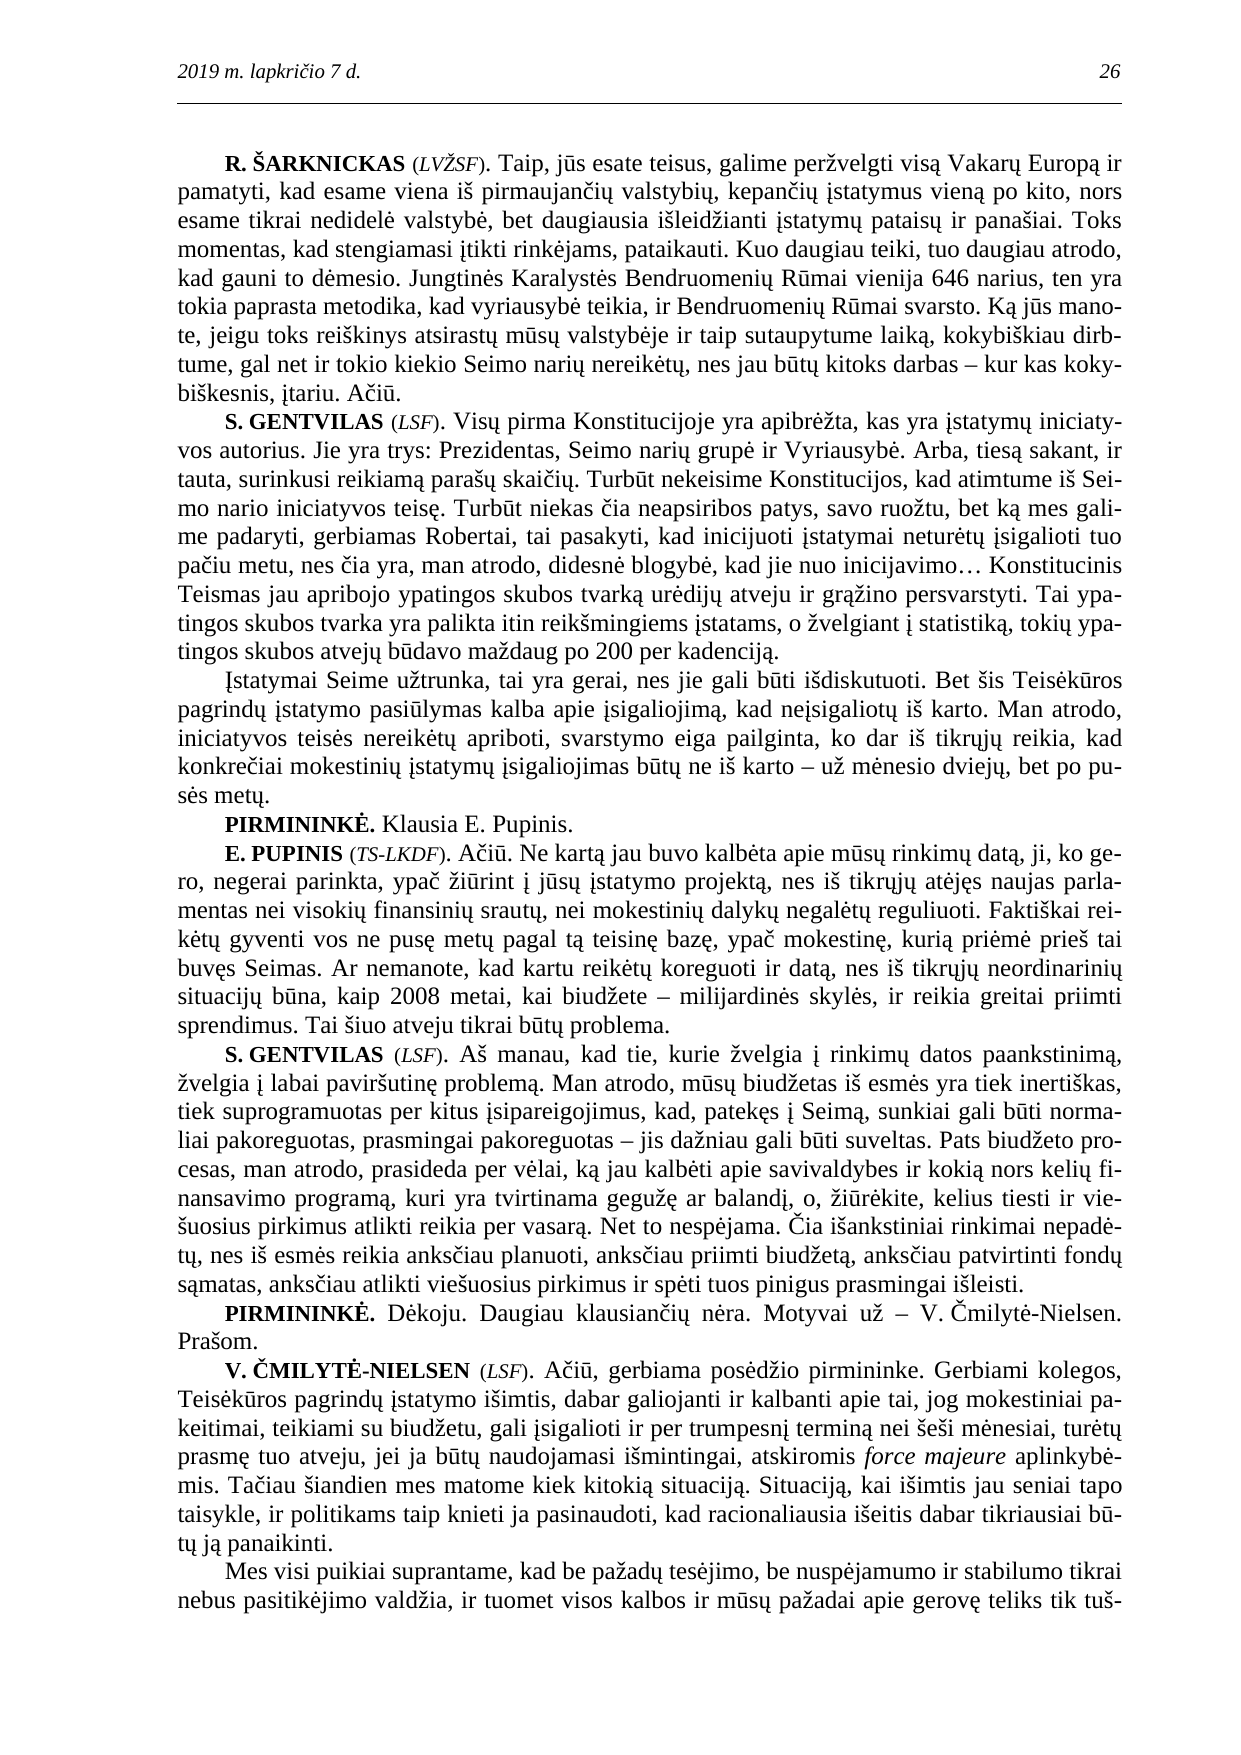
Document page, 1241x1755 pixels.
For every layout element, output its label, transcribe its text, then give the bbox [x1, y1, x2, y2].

text E. PUPINIS (TS-LKDF). Ačiū. Ne kar­tą jau bu­vo kal­bė­ta apie mū­sų rin­ki­mų da­tą, ji, ko ge­ro, ne­ge­rai pa­rink­ta, ypač žiū­rint į jū­sų įsta­ty­mo pro­jek­tą, nes iš tik­rų­jų at­ėjęs nau­jas par­la­men­tas nei vi­so­kių fi­nan­si­nių srau­tų, nei mo­kes­ti­nių da­ly­kų ne­ga­lė­tų re­gu­liuo­ti. Fak­tiš­kai rei­kė­tų gy­ven­ti vos ne pu­sę me­tų pa­gal tą tei­si­nę ba­zę, ypač mo­kes­ti­nę, ku­rią pri­ėmė prieš tai bu­vęs Sei­mas. Ar ne­ma­no­te, kad kar­tu rei­kė­tų ko­re­guo­ti ir da­tą, nes iš tik­rų­jų ne­or­di­na­ri­nių si­tu­a­ci­jų bū­na, kaip 2008 me­tai, kai biu­dže­te – mi­li­jar­di­nės sky­lės, ir rei­kia grei­tai pri­im­ti spren­di­mus. Tai šiuo at­ve­ju ti­krai bū­tų pro­ble­ma. [177, 838, 1122, 1039]
text Mes vi­si pui­kiai su­pran­ta­me, kad be pa­ža­dų te­sė­ji­mo, be nu­spė­ja­mu­mo ir sta­bi­lu­mo tik­rai ne­bus pa­si­ti­kė­ji­mo val­džia, ir tuo­met vi­sos kal­bos ir mū­sų pa­ža­dai apie ge­ro­vę te­liks tik tuš­ [177, 1556, 1122, 1614]
text PIRMININKĖ. Dė­ko­ju. Dau­giau klau­sian­čių nė­ra. Mo­ty­vai už – V. Čmi­ly­tė-Niel­sen. Pra­šom. [177, 1298, 1122, 1355]
text Įsta­ty­mai Sei­me už­trun­ka, tai yra ge­rai, nes jie ga­li bū­ti iš­dis­ku­tuo­ti. Bet šis Tei­sė­kū­ros pa­grin­dų įsta­ty­mo pa­siū­ly­mas kal­ba apie įsi­ga­lio­ji­mą, kad ne­įsi­ga­lio­tų iš kar­to. Man at­ro­do, ini­cia­ty­vos tei­sės ne­rei­kė­tų ap­ri­bo­ti, svars­ty­mo ei­ga pail­gin­ta, ko dar iš tik­rų­jų rei­kia, kad kon­kre­čiai mo­kes­ti­nių įsta­ty­mų įsi­ga­lio­ji­mas bū­tų ne iš kar­to – už mė­ne­sio dvie­jų, bet po pu­sės me­tų. [177, 665, 1122, 809]
text PIRMININKĖ. Klau­sia E. Pu­pi­nis. [177, 809, 1122, 838]
text S. GENTVILAS (LSF). Aš ma­nau, kad tie, ku­rie žvel­gia į rin­ki­mų da­tos pa­anks­ti­ni­mą, žvel­gia į la­bai pa­vir­šu­ti­nę pro­ble­mą. Man at­ro­do, mū­sų biu­dže­tas iš es­mės yra tiek iner­tiš­kas, tiek su­prog­ra­muo­tas per ki­tus įsi­pa­rei­go­ji­mus, kad, pa­te­kęs į Sei­mą, sun­kiai ga­li bū­ti nor­ma­liai pa­ko­re­guo­tas, pra­smin­gai pa­ko­re­guo­tas – jis daž­niau ga­li bū­ti su­vel­tas. Pats biu­dže­to pro­ce­sas, man at­ro­do, pra­si­de­da per vė­lai, ką jau kal­bė­ti apie sa­vi­val­dy­bes ir ko­kią nors ke­lių fi­nan­sa­vi­mo pro­gra­mą, ku­ri yra tvir­ti­na­ma ge­gu­žę ar ba­lan­dį, o, žiū­rė­ki­te, ke­lius ties­ti ir vie­šuo­sius pir­ki­mus at­lik­ti rei­kia per va­sa­rą. Net to ne­spė­ja­ma. Čia iš­anks­ti­niai rin­ki­mai ne­pa­dė­tų, nes iš es­mės rei­kia anks­čiau pla­nuo­ti, anks­čiau pri­im­ti biu­dže­tą, anks­čiau pa­tvir­tin­ti fon­dų są­ma­tas, anks­čiau at­lik­ti vie­šuo­sius pir­ki­mus ir spė­ti tuos pi­ni­gus pra­smin­gai iš­leis­ti. [177, 1039, 1122, 1298]
text R. ŠARKNICKAS (LVŽSF). Taip, jūs esa­te tei­sus, ga­li­me per­žvelg­ti vi­są Va­ka­rų Eu­ro­pą ir pa­ma­ty­ti, kad esa­me vie­na iš pir­mau­jan­čių vals­ty­bių, ke­pan­čių įsta­ty­mus vie­ną po ki­to, nors esa­me tik­rai ne­di­de­lė vals­ty­bė, bet dau­giau­sia iš­lei­džian­ti įsta­ty­mų pa­tai­sų ir pa­na­šiai. Toks mo­men­tas, kad sten­gia­ma­si įtik­ti rin­kė­jams, pa­tai­kau­ti. Kuo dau­giau tei­ki, tuo dau­giau at­ro­do, kad gau­ni to dė­me­sio. Jung­ti­nės Ka­ra­lys­tės Ben­druo­me­nių Rū­mai vie­ni­ja 646 na­rius, ten yra to­kia pa­pras­ta me­to­di­ka, kad vy­riau­sy­bė tei­kia, ir Ben­druo­me­nių Rū­mai svars­to. Ką jūs ma­no­te, jei­gu toks reiš­ki­nys at­si­ras­tų mū­sų vals­ty­bė­je ir taip su­tau­py­tu­me lai­ką, ko­ky­biš­kiau dirb­tu­me, gal net ir to­kio kie­kio Sei­mo na­rių ne­rei­kė­tų, nes jau bū­tų ki­toks dar­bas – kur kas ko­ky­biš­kes­nis, įta­riu. Ačiū. [177, 148, 1122, 406]
text S. GENTVILAS (LSF). Vi­sų pir­ma Kon­sti­tu­ci­jo­je yra api­brėž­ta, kas yra įsta­ty­mų ini­cia­ty­vos au­to­rius. Jie yra trys: Pre­zi­den­tas, Sei­mo na­rių gru­pė ir Vy­riau­sy­bė. Ar­ba, tie­są sa­kant, ir tau­ta, su­rin­ku­si rei­kia­mą pa­ra­šų skai­čių. Tur­būt ne­kei­si­me Kon­sti­tu­ci­jos, kad at­im­tu­me iš Sei­mo na­rio ini­cia­ty­vos tei­sę. Tur­būt nie­kas čia ne­ap­si­ri­bos pa­tys, sa­vo ruož­tu, bet ką mes ga­li­me pa­da­ry­ti, ger­bia­mas Ro­ber­tai, tai pa­sa­ky­ti, kad ini­ci­juo­ti įsta­ty­mai ne­tu­rė­tų įsi­ga­lio­ti tuo pa­čiu me­tu, nes čia yra, man at­ro­do, di­des­nė blo­gy­bė, kad jie nuo ini­ci­ja­vi­mo… Kon­sti­tu­ci­nis Teis­mas jau ap­ri­bo­jo ypa­tin­gos sku­bos tvar­ką urė­di­jų at­ve­ju ir grą­ži­no per­svars­ty­ti. Tai ypa­tin­gos sku­bos tvar­ka yra pa­lik­ta itin reikš­min­giems įsta­tams, o žvel­giant į sta­tis­ti­ką, to­kių ypa­tin­gos sku­bos at­ve­jų bū­da­vo maž­daug po 200 per ka­den­ci­ją. [177, 406, 1122, 665]
text V. ČMILYTĖ-NIELSEN (LSF). Ačiū, ger­bia­ma po­sė­džio pir­mi­nin­ke. Ger­bia­mi ko­le­gos, Tei­sė­kū­ros pa­grin­dų įsta­ty­mo iš­im­tis, da­bar ga­lio­jan­ti ir kal­ban­ti apie tai, jog mo­kes­ti­niai pa­kei­ti­mai, tei­kia­mi su biu­dže­tu, ga­li įsi­ga­lio­ti ir per trum­pes­nį ter­mi­ną nei še­ši mė­ne­siai, tu­rė­tų pras­mę tuo at­ve­ju, jei ja bū­tų nau­do­ja­ma­si iš­min­tin­gai, at­ski­ro­mis for­ce ma­jeu­re ap­lin­ky­bė­mis. Ta­čiau šian­dien mes ma­to­me kiek ki­to­kią si­tu­a­ci­ją. Si­tu­a­ci­ją, kai iš­im­tis jau se­niai ta­po tai­syk­le, ir po­li­ti­kams taip knie­ti ja pa­si­nau­do­ti, kad ra­cio­na­liau­sia iš­ei­tis da­bar tik­riau­siai bū­tų ją pa­nai­kin­ti. [177, 1355, 1122, 1556]
